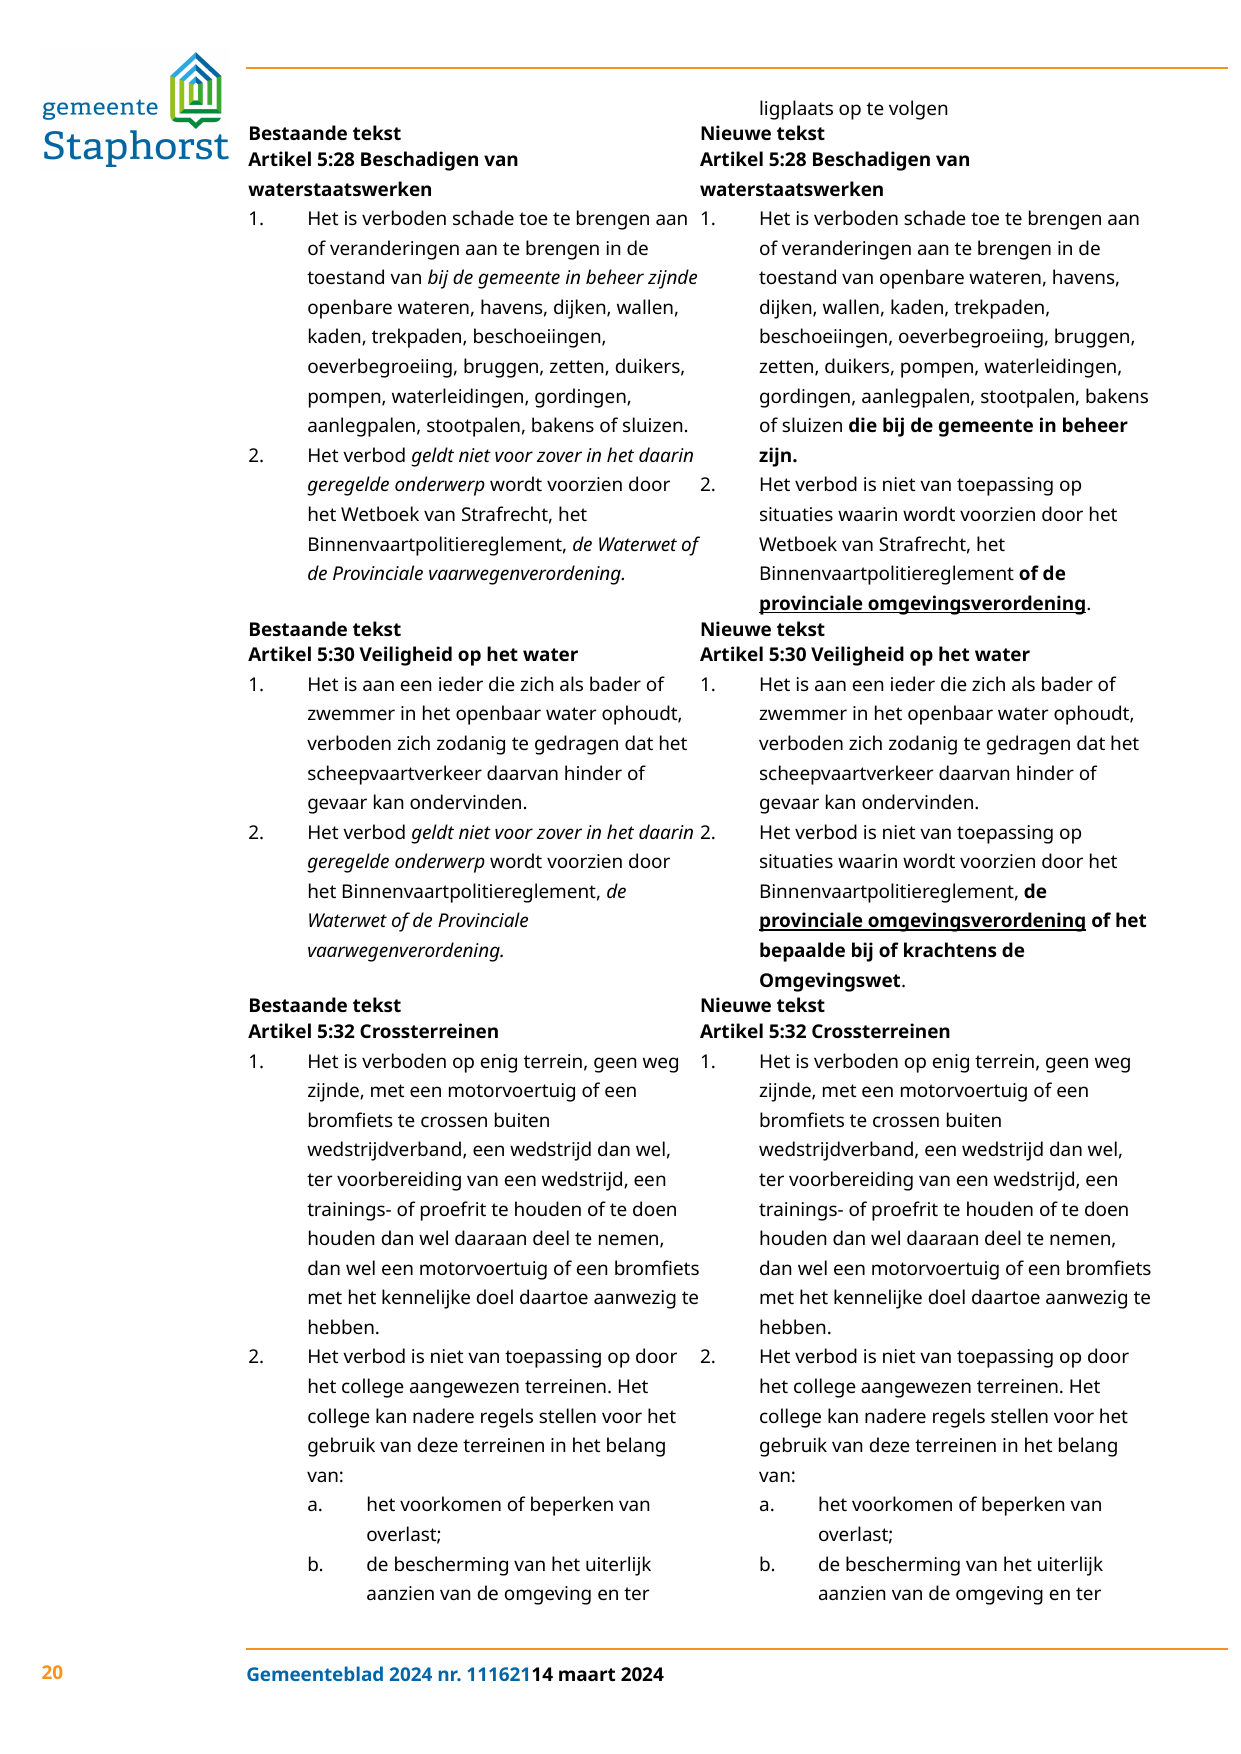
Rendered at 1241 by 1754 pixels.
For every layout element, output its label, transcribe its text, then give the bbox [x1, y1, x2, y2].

table_cell Nieuwe tekst [700, 993, 1152, 1018]
picture [41, 47, 231, 172]
table_cell Artikel 5:30 Veiligheid op het water Het is aan een ieder die zich als bader of zwemmer in het openbaar water ophoudt, verboden zich zodanig te gedragen dat het scheepvaartverkeer daarvan hinder of gevaar kan ondervinden. Het verbod is niet van toepassing op situaties waarin wordt voorzien door het Binnenvaartpolitiereglement, de provinciale omgevingsverordening of het bepaalde bij of krachtens de Omgevingswet. [700, 641, 1152, 993]
table_cell Artikel 5:28 Beschadigen van waterstaatswerken Het is verboden schade toe te brengen aan of veranderingen aan te brengen in de toestand van openbare wateren, havens, dijken, wallen, kaden, trekpaden, beschoeiingen, oeverbegroeiing, bruggen, zetten, duikers, pompen, waterleidingen, gordingen, aanlegpalen, stootpalen, bakens of sluizen die bij de gemeente in beheer zijn. Het verbod is niet van toepassing op situaties waarin wordt voorzien door het Wetboek van Strafrecht, het Binnenvaartpolitiereglement of de provinciale omgevingsverordening. [700, 146, 1152, 616]
table_cell Artikel 5:28 Beschadigen van waterstaatswerken Het is verboden schade toe te brengen aan of veranderingen aan te brengen in de toestand van bij de gemeente in beheer zijnde openbare wateren, havens, dijken, wallen, kaden, trekpaden, beschoeiingen, oeverbegroeiing, bruggen, zetten, duikers, pompen, waterleidingen, gordingen, aanlegpalen, stootpalen, bakens of sluizen. Het verbod geldt niet voor zover in het daarin geregelde onderwerp wordt voorzien door het Wetboek van Strafrecht, het Binnenvaartpolitiereglement, de Waterwet of de Provinciale vaarwegenverordening. [248, 146, 700, 616]
table_cell Bestaande tekst [248, 616, 700, 641]
table_cell Artikel 5:32 Crossterreinen Het is verboden op enig terrein, geen weg zijnde, met een motorvoertuig of een bromfiets te crossen buiten wedstrijdverband, een wedstrijd dan wel, ter voorbereiding van een wedstrijd, een trainings- of proefrit te houden of te doen houden dan wel daaraan deel te nemen, dan wel een motorvoertuig of een bromfiets met het kennelijke doel daartoe aanwezig te hebben. Het verbod is niet van toepassing op door het college aangewezen terreinen. Het college kan nadere regels stellen voor het gebruik van deze terreinen in het belang van: het voorkomen of beperken van overlast; de bescherming van het uiterlijk aanzien van de omgeving en ter [248, 1018, 700, 1606]
table_cell Bestaande tekst [248, 121, 700, 146]
table_cell Artikel 5:32 Crossterreinen Het is verboden op enig terrein, geen weg zijnde, met een motorvoertuig of een bromfiets te crossen buiten wedstrijdverband, een wedstrijd dan wel, ter voorbereiding van een wedstrijd, een trainings- of proefrit te houden of te doen houden dan wel daaraan deel te nemen, dan wel een motorvoertuig of een bromfiets met het kennelijke doel daartoe aanwezig te hebben. Het verbod is niet van toepassing op door het college aangewezen terreinen. Het college kan nadere regels stellen voor het gebruik van deze terreinen in het belang van: het voorkomen of beperken van overlast; de bescherming van het uiterlijk aanzien van de omgeving en ter [700, 1018, 1152, 1606]
table_cell Nieuwe tekst [700, 616, 1152, 641]
table_cell ligplaats op te volgen [700, 95, 1152, 121]
table_cell Nieuwe tekst [700, 121, 1152, 146]
table_cell Artikel 5:30 Veiligheid op het water Het is aan een ieder die zich als bader of zwemmer in het openbaar water ophoudt, verboden zich zodanig te gedragen dat het scheepvaartverkeer daarvan hinder of gevaar kan ondervinden. Het verbod geldt niet voor zover in het daarin geregelde onderwerp wordt voorzien door het Binnenvaartpolitiereglement, de Waterwet of de Provinciale vaarwegenverordening. [248, 641, 700, 993]
table_cell Bestaande tekst [248, 993, 700, 1018]
